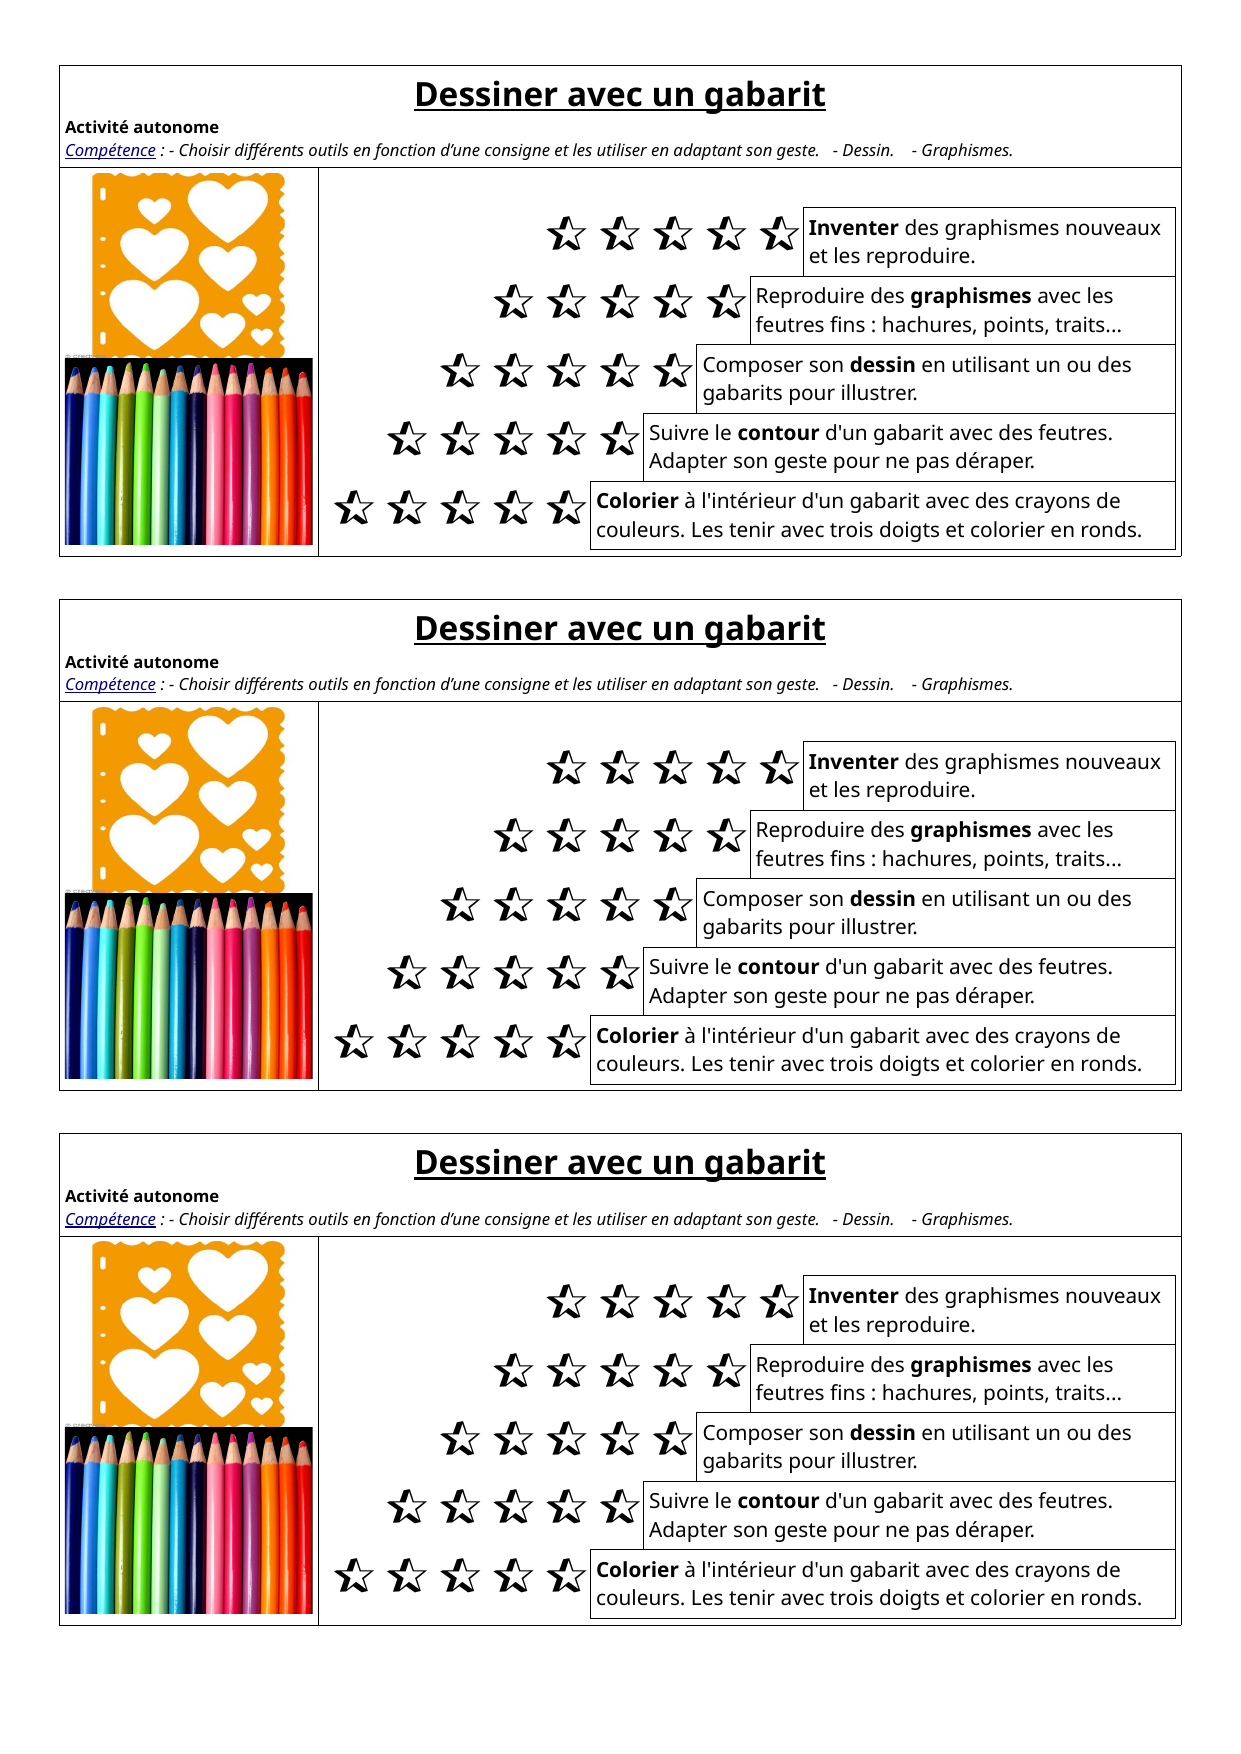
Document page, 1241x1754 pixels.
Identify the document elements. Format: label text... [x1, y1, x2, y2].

table_cell [324, 413, 377, 481]
table_cell Reproduire des graphismes avec les feutres fins : hachures, points, traits... [751, 1345, 1175, 1412]
table_cell  [377, 1015, 430, 1083]
table_cell  [643, 878, 696, 947]
table_cell  [537, 878, 590, 947]
table_cell [377, 1412, 430, 1481]
table_cell [430, 1344, 484, 1412]
picture [64, 707, 313, 1079]
table_header  [643, 1275, 696, 1344]
table_cell  [537, 1481, 590, 1549]
table_header  [750, 207, 803, 276]
table_header [484, 1275, 537, 1344]
table_cell [319, 1237, 1181, 1624]
table_cell [377, 810, 430, 878]
table_header  [537, 741, 590, 810]
table_cell  [537, 1412, 590, 1481]
table_cell  [590, 276, 643, 344]
table_cell [60, 1237, 318, 1624]
picture [64, 173, 313, 545]
table_cell Colorier à l'intérieur d'un gabarit avec des crayons de couleurs. Les tenir avec trois doigts et colorier en ronds. [591, 1550, 1175, 1618]
table_cell Suivre le contour d'un gabarit avec des feutres. Adapter son geste pour ne pas déraper. [644, 1482, 1175, 1549]
table_cell [319, 168, 1181, 556]
table_cell [60, 702, 318, 1090]
table_cell  [590, 413, 643, 481]
table_header Dessiner avec un gabarit Activité autonome Compétence : - Choisir différents outils en fonction d’une consigne et les utiliser en adaptant son geste. - Dessin. - Graphismes. [60, 600, 1181, 701]
table_cell  [590, 1481, 643, 1549]
table_header [430, 1275, 484, 1344]
table_header [430, 741, 484, 810]
table_cell [377, 878, 430, 947]
table_cell  [430, 344, 484, 412]
table_cell  [537, 413, 590, 481]
table_cell  [590, 947, 643, 1015]
table_cell Suivre le contour d'un gabarit avec des feutres. Adapter son geste pour ne pas déraper. [644, 948, 1175, 1015]
table_cell  [484, 481, 537, 549]
table_cell  [643, 810, 696, 878]
table_cell  [696, 276, 750, 344]
table_cell  [643, 1344, 696, 1412]
table_header  [590, 207, 643, 276]
table_header [324, 741, 377, 810]
table_cell  [590, 1412, 643, 1481]
table_cell  [537, 810, 590, 878]
table_cell  [484, 947, 537, 1015]
table_cell  [484, 1481, 537, 1549]
table_cell Reproduire des graphismes avec les feutres fins : hachures, points, traits... [751, 811, 1175, 878]
table_cell  [696, 1344, 750, 1412]
table_cell [324, 1412, 377, 1481]
table_header [484, 207, 537, 276]
table_cell  [537, 1549, 590, 1618]
table_cell  [324, 1549, 377, 1618]
table_cell  [430, 1015, 484, 1083]
table_header  [590, 1275, 643, 1344]
table_cell  [484, 810, 537, 878]
table_header [377, 1275, 430, 1344]
table_cell [319, 702, 1181, 1090]
table_cell  [643, 1412, 696, 1481]
table_cell  [537, 276, 590, 344]
table_cell  [590, 810, 643, 878]
table_cell  [484, 413, 537, 481]
table_cell  [377, 1549, 430, 1618]
table_header [324, 207, 377, 276]
table_cell [377, 276, 430, 344]
table_cell [324, 878, 377, 947]
table_cell  [643, 344, 696, 412]
table_cell [377, 344, 430, 412]
table_cell Composer son dessin en utilisant un ou des gabarits pour illustrer. [697, 1413, 1175, 1481]
table_cell  [377, 1481, 430, 1549]
table_header  [696, 741, 750, 810]
table_cell  [377, 947, 430, 1015]
table_cell Composer son dessin en utilisant un ou des gabarits pour illustrer. [697, 879, 1175, 947]
table_cell  [430, 481, 484, 549]
table_cell  [484, 276, 537, 344]
table_cell  [430, 1412, 484, 1481]
table_header [324, 1275, 377, 1344]
table_cell [324, 276, 377, 344]
table_cell  [537, 1344, 590, 1412]
table_cell  [537, 1015, 590, 1083]
table_header  [537, 207, 590, 276]
table_cell [430, 276, 484, 344]
table_cell  [537, 481, 590, 549]
table_cell [324, 344, 377, 412]
table_cell  [590, 1344, 643, 1412]
table_header  [643, 207, 696, 276]
table_header  [537, 1275, 590, 1344]
table_header Inventer des graphismes nouveaux et les reproduire. [804, 742, 1175, 810]
table_cell  [590, 878, 643, 947]
table_cell Reproduire des graphismes avec les feutres fins : hachures, points, traits... [751, 277, 1175, 344]
table_cell [60, 168, 318, 556]
table_header [430, 207, 484, 276]
table_header  [590, 741, 643, 810]
table_cell  [430, 413, 484, 481]
table_cell [324, 810, 377, 878]
table_cell  [377, 481, 430, 549]
table_header  [696, 1275, 750, 1344]
table_cell  [590, 344, 643, 412]
table_cell  [484, 1412, 537, 1481]
table_cell  [484, 1549, 537, 1618]
table_cell  [430, 1481, 484, 1549]
picture [64, 1241, 313, 1614]
table_cell  [484, 878, 537, 947]
table_header [484, 741, 537, 810]
table_header  [750, 1275, 803, 1344]
table_header Dessiner avec un gabarit Activité autonome Compétence : - Choisir différents outils en fonction d’une consigne et les utiliser en adaptant son geste. - Dessin. - Graphismes. [60, 66, 1181, 167]
table_cell [430, 810, 484, 878]
table_header  [643, 741, 696, 810]
table_cell  [324, 481, 377, 549]
table_header  [750, 741, 803, 810]
table_cell [324, 947, 377, 1015]
table_cell [377, 1344, 430, 1412]
table_cell  [643, 276, 696, 344]
table_cell  [484, 1344, 537, 1412]
table_cell  [484, 344, 537, 412]
table_header  [696, 207, 750, 276]
table_cell Suivre le contour d'un gabarit avec des feutres. Adapter son geste pour ne pas déraper. [644, 414, 1175, 481]
table_cell  [537, 344, 590, 412]
table_cell  [537, 947, 590, 1015]
table_cell [324, 1344, 377, 1412]
table_cell Composer son dessin en utilisant un ou des gabarits pour illustrer. [697, 345, 1175, 412]
table_cell Colorier à l'intérieur d'un gabarit avec des crayons de couleurs. Les tenir avec trois doigts et colorier en ronds. [591, 1016, 1175, 1083]
table_header [377, 207, 430, 276]
table_header Inventer des graphismes nouveaux et les reproduire. [804, 1276, 1175, 1344]
table_header Dessiner avec un gabarit Activité autonome Compétence : - Choisir différents outils en fonction d’une consigne et les utiliser en adaptant son geste. - Dessin. - Graphismes. [60, 1134, 1181, 1236]
table_header Inventer des graphismes nouveaux et les reproduire. [804, 208, 1175, 276]
table_cell  [430, 1549, 484, 1618]
table_cell  [696, 810, 750, 878]
table_cell  [377, 413, 430, 481]
table_header [377, 741, 430, 810]
table_cell Colorier à l'intérieur d'un gabarit avec des crayons de couleurs. Les tenir avec trois doigts et colorier en ronds. [591, 482, 1175, 549]
table_cell  [324, 1015, 377, 1083]
table_cell [324, 1481, 377, 1549]
table_cell  [484, 1015, 537, 1083]
table_cell  [430, 947, 484, 1015]
table_cell  [430, 878, 484, 947]
